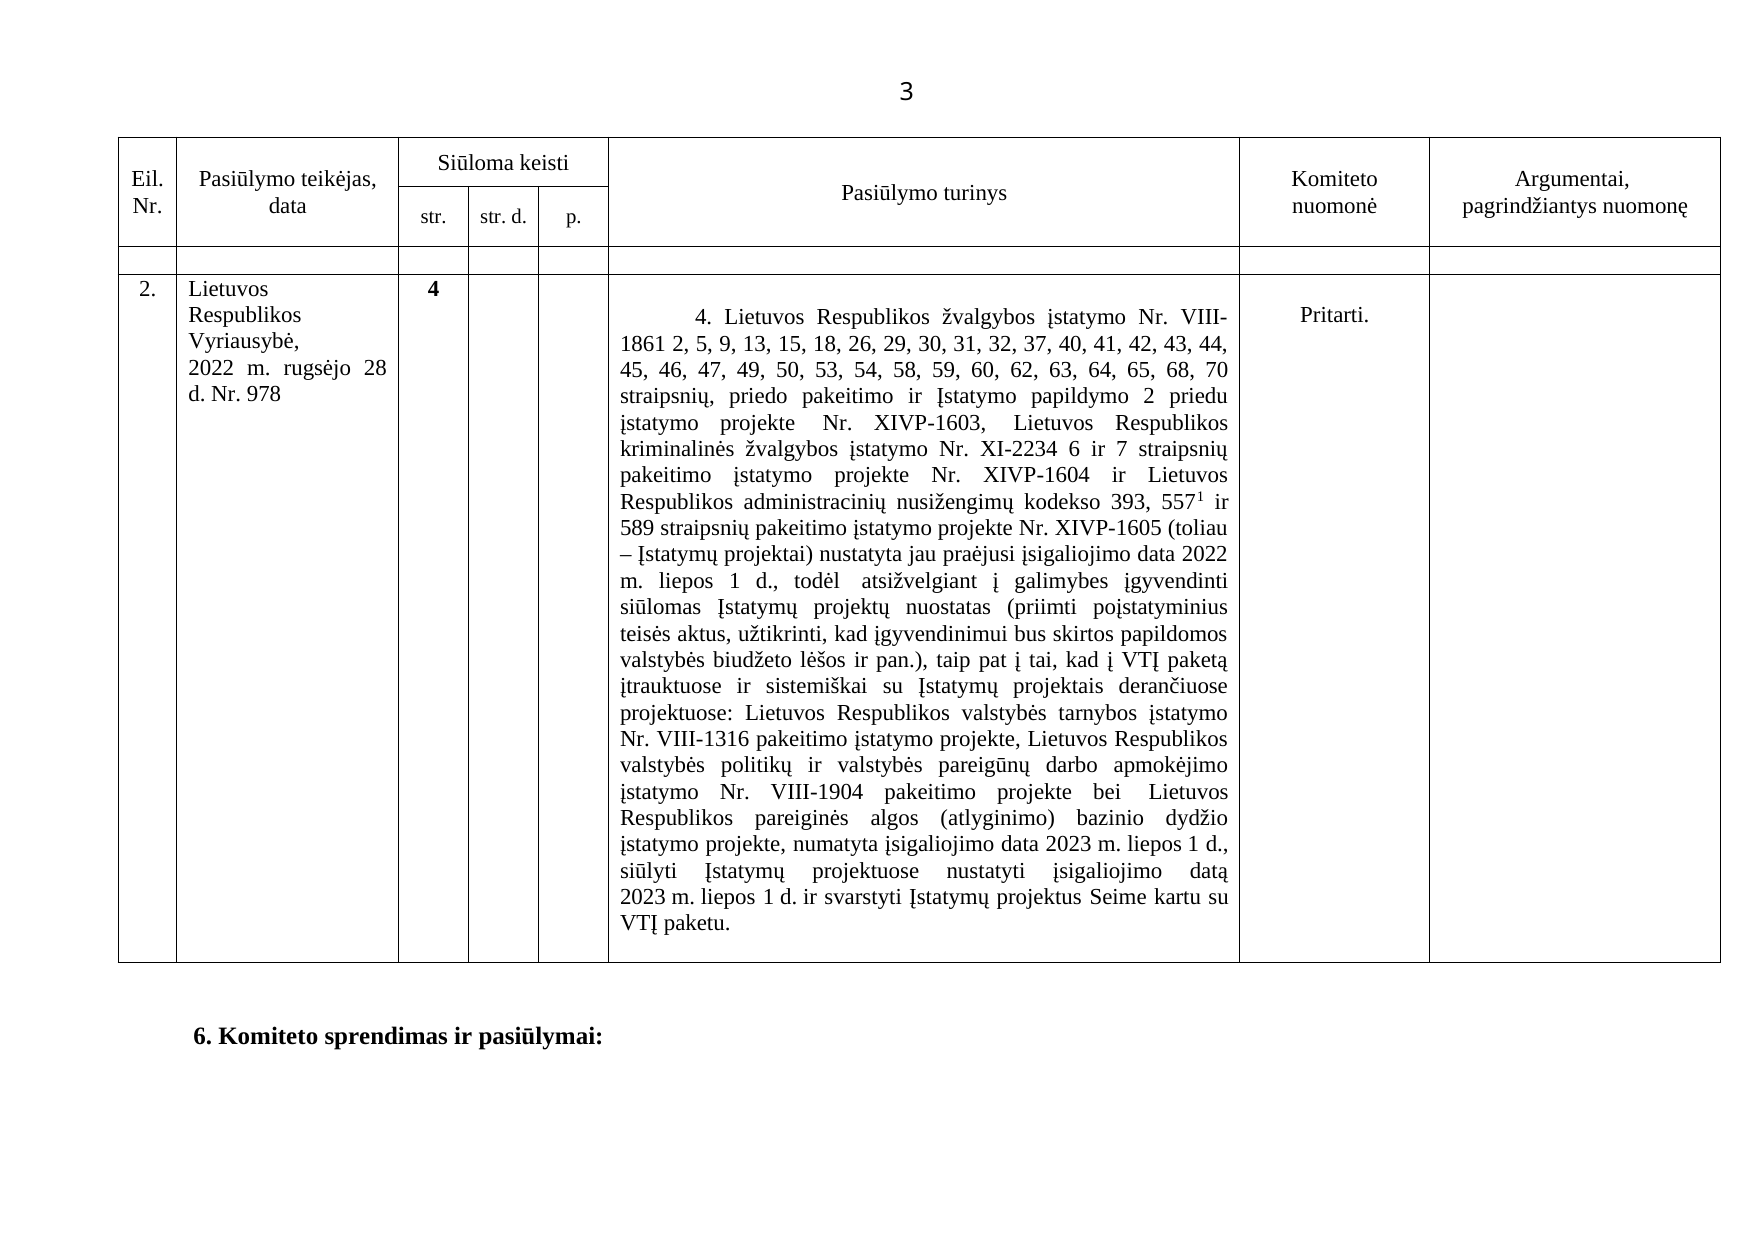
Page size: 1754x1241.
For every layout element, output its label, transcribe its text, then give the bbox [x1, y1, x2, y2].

table_header Pasiūlymo turinys [609, 138, 1239, 246]
table_cell [609, 247, 1239, 273]
table_header Komiteto nuomonė [1240, 138, 1429, 246]
table_header Pasiūlymo teikėjas, data [177, 138, 398, 246]
table_cell [399, 247, 468, 273]
table_cell str. d. [469, 187, 538, 246]
table_cell [1430, 275, 1720, 962]
table_cell [469, 275, 538, 962]
table_cell 4 [399, 275, 468, 962]
table_header Argumentai, pagrindžiantys nuomonę [1430, 138, 1720, 246]
table_cell [1240, 247, 1429, 273]
table_cell 2. [119, 275, 176, 962]
table_cell str. [399, 187, 468, 246]
table_header Eil. Nr. [119, 138, 176, 246]
table_cell Pritarti. [1240, 275, 1429, 962]
table_cell [177, 247, 398, 273]
table_cell [539, 275, 608, 962]
table_cell [539, 247, 608, 273]
table_cell p. [539, 187, 608, 246]
text 6. Komiteto sprendimas ir pasiūlymai: [118, 1021, 1695, 1049]
table_cell Lietuvos Respublikos Vyriausybė, 2022 m. rugsėjo 28 d. Nr. 978 [177, 275, 398, 962]
table_cell 4. Lietuvos Respublikos žvalgybos įstatymo Nr. VIII-1861 2, 5, 9, 13, 15, 18, 26, 29, 30, 31, 32, 37, 40, 41, 42, 43, 44, 45, 46, 47, 49, 50, 53, 54, 58, 59, 60, 62, 63, 64, 65, 68, 70 straipsnių, priedo pakeitimo ir Įstatymo papildymo 2 priedu įstatymo projekte Nr. XIVP-1603, Lietuvos Respublikos kriminalinės žvalgybos įstatymo Nr. XI-2234 6 ir 7 straipsnių pakeitimo įstatymo projekte Nr. XIVP-1604 ir Lietuvos Respublikos administracinių nusižengimų kodekso 393, 5571 ir 589 straipsnių pakeitimo įstatymo projekte Nr. XIVP-1605 (toliau – Įstatymų projektai) nustatyta jau praėjusi įsigaliojimo data 2022 m. liepos 1 d., todėl atsižvelgiant į galimybes įgyvendinti siūlomas Įstatymų projektų nuostatas (priimti poįstatyminius teisės aktus, užtikrinti, kad įgyvendinimui bus skirtos papildomos valstybės biudžeto lėšos ir pan.), taip pat į tai, kad į VTĮ paketą įtrauktuose ir sistemiškai su Įstatymų projektais derančiuose projektuose: Lietuvos Respublikos valstybės tarnybos įstatymo Nr. VIII-1316 pakeitimo įstatymo projekte, Lietuvos Respublikos valstybės politikų ir valstybės pareigūnų darbo apmokėjimo įstatymo Nr. VIII-1904 pakeitimo projekte bei Lietuvos Respublikos pareiginės algos (atlyginimo) bazinio dydžio įstatymo projekte, numatyta įsigaliojimo data 2023 m. liepos 1 d., siūlyti Įstatymų projektuose nustatyti įsigaliojimo datą 2023 m. liepos 1 d. ir svarstyti Įstatymų projektus Seime kartu su VTĮ paketu. [609, 275, 1239, 962]
table_cell [1430, 247, 1720, 273]
table_cell [119, 247, 176, 273]
table_cell [469, 247, 538, 273]
table_header Siūloma keisti [399, 138, 608, 186]
